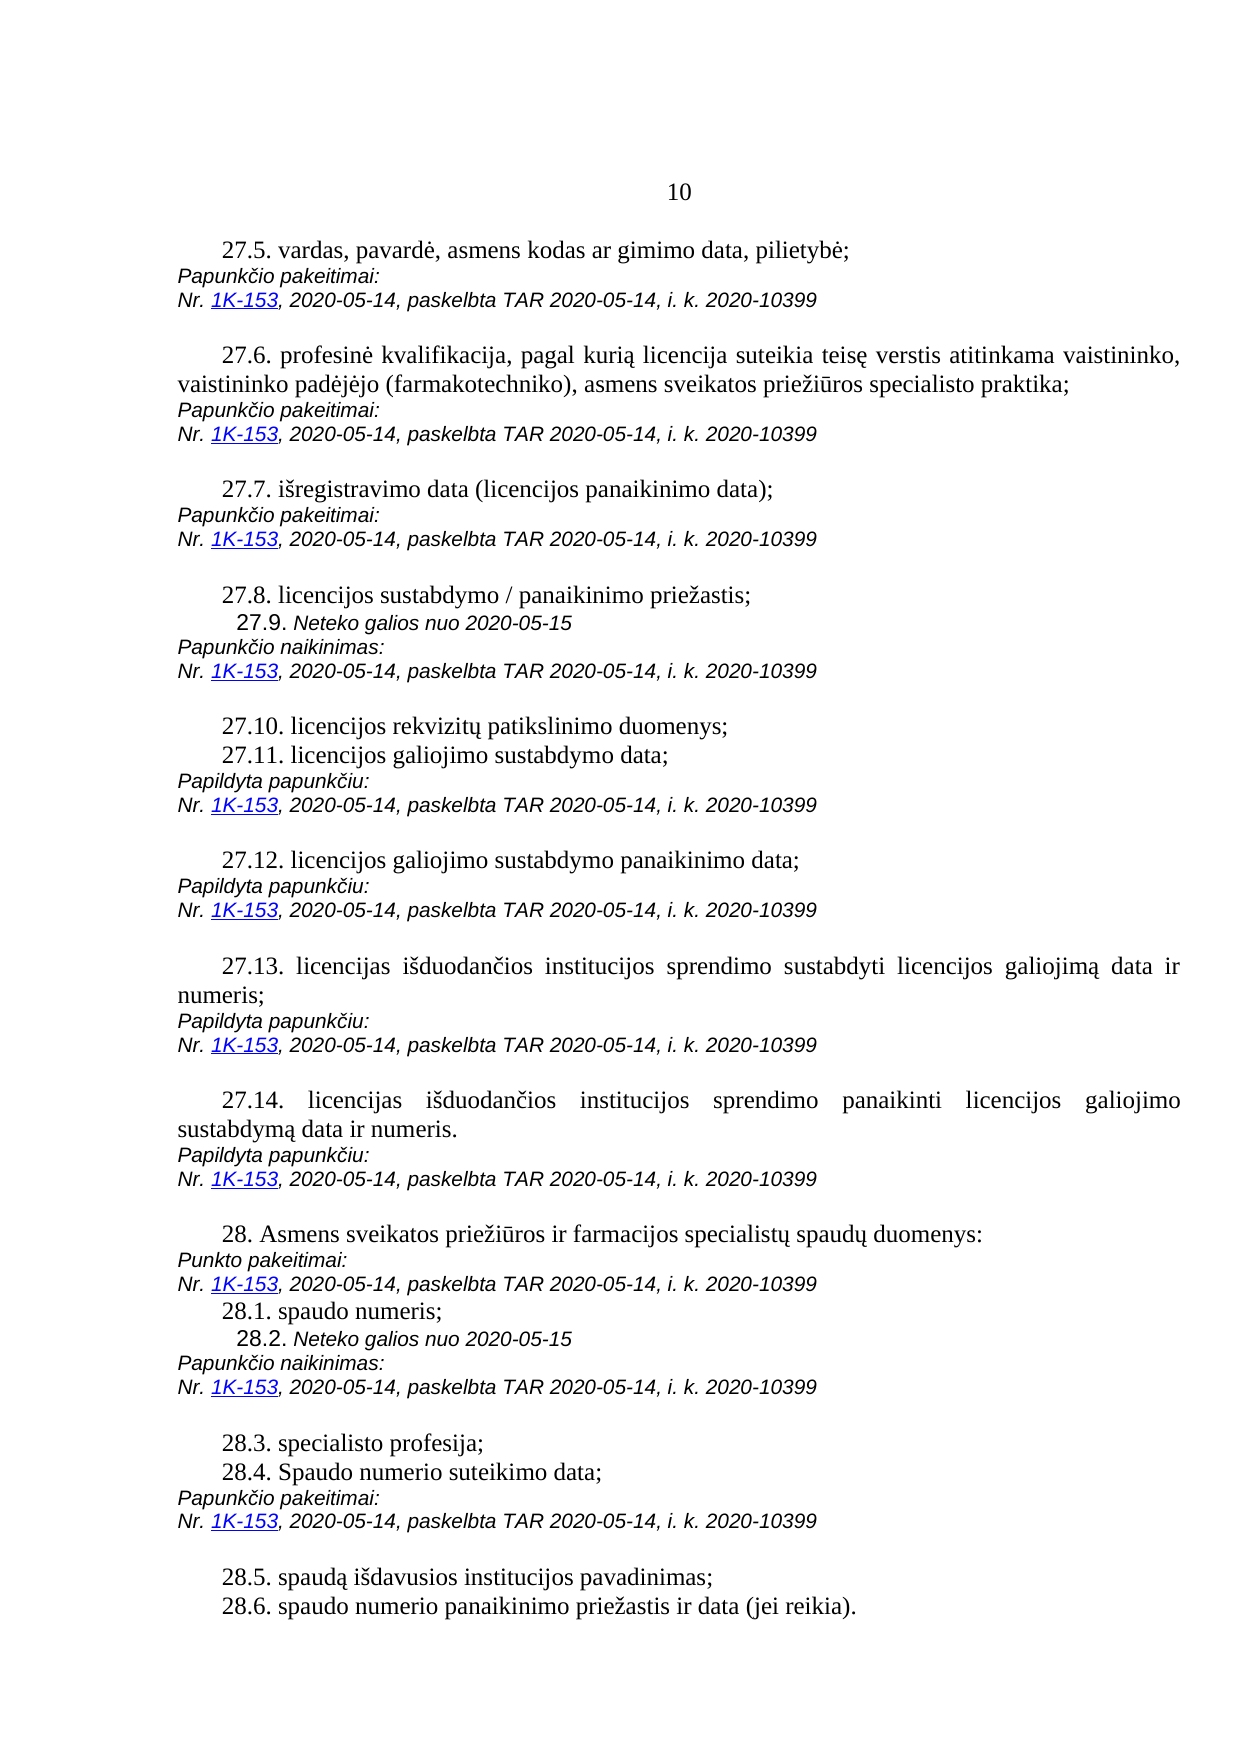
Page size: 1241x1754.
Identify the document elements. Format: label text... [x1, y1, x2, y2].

text Nr. 1K-153, 2020-05-14, paskelbta TAR 2020-05-14, i. k. 2020-10399 [177, 287, 1181, 311]
text Nr. 1K-153, 2020-05-14, paskelbta TAR 2020-05-14, i. k. 2020-10399 [177, 422, 1181, 446]
text 27.13. licencijas išduodančios institucijos sprendimo sustabdyti licencijos galiojimą data ir numeris; [177, 951, 1181, 1008]
text Nr. 1K-153, 2020-05-14, paskelbta TAR 2020-05-14, i. k. 2020-10399 [177, 1167, 1181, 1191]
text 28.5. spaudą išdavusios institucijos pavadinimas; [177, 1562, 1181, 1591]
text 27.7. išregistravimo data (licencijos panaikinimo data); [177, 474, 1181, 503]
text Papunkčio naikinimas: [177, 1351, 1181, 1375]
text Nr. 1K-153, 2020-05-14, paskelbta TAR 2020-05-14, i. k. 2020-10399 [177, 1509, 1181, 1533]
text Nr. 1K-153, 2020-05-14, paskelbta TAR 2020-05-14, i. k. 2020-10399 [177, 1032, 1181, 1056]
text 27.5. vardas, pavardė, asmens kodas ar gimimo data, pilietybė; [177, 235, 1181, 263]
text Papildyta papunkčiu: [177, 1008, 1181, 1032]
text 27.9. Neteko galios nuo 2020-05-15 [177, 608, 1181, 635]
text 28.3. specialisto profesija; [177, 1428, 1181, 1457]
text 27.10. licencijos rekvizitų patikslinimo duomenys; [177, 711, 1181, 740]
text Papunkčio pakeitimai: [177, 1485, 1181, 1509]
text 28.4. Spaudo numerio suteikimo data; [177, 1457, 1181, 1485]
text 27.8. licencijos sustabdymo / panaikinimo priežastis; [177, 580, 1181, 608]
text 27.12. licencijos galiojimo sustabdymo panaikinimo data; [177, 846, 1181, 874]
text 28. Asmens sveikatos priežiūros ir farmacijos specialistų spaudų duomenys: [177, 1219, 1181, 1248]
text 27.11. licencijos galiojimo sustabdymo data; [177, 740, 1181, 769]
text Papunkčio naikinimas: [177, 635, 1181, 659]
text Nr. 1K-153, 2020-05-14, paskelbta TAR 2020-05-14, i. k. 2020-10399 [177, 898, 1181, 922]
text Nr. 1K-153, 2020-05-14, paskelbta TAR 2020-05-14, i. k. 2020-10399 [177, 793, 1181, 817]
text Punkto pakeitimai: [177, 1248, 1181, 1272]
text 27.6. profesinė kvalifikacija, pagal kurią licencija suteikia teisę verstis atitinkama vaistininko, vaistininko padėjėjo (farmakotechniko), asmens sveikatos priežiūros specialisto praktika; [177, 340, 1181, 398]
text 28.1. spaudo numeris; [177, 1296, 1181, 1325]
text Papunkčio pakeitimai: [177, 263, 1181, 287]
text Papunkčio pakeitimai: [177, 398, 1181, 422]
text 27.14. licencijas išduodančios institucijos sprendimo panaikinti licencijos galiojimo sustabdymą data ir numeris. [177, 1085, 1181, 1143]
text Nr. 1K-153, 2020-05-14, paskelbta TAR 2020-05-14, i. k. 2020-10399 [177, 1272, 1181, 1296]
text Papunkčio pakeitimai: [177, 503, 1181, 527]
text Papildyta papunkčiu: [177, 874, 1181, 898]
text Papildyta papunkčiu: [177, 769, 1181, 793]
text 28.6. spaudo numerio panaikinimo priežastis ir data (jei reikia). [177, 1591, 1181, 1619]
text Nr. 1K-153, 2020-05-14, paskelbta TAR 2020-05-14, i. k. 2020-10399 [177, 527, 1181, 551]
text Nr. 1K-153, 2020-05-14, paskelbta TAR 2020-05-14, i. k. 2020-10399 [177, 1375, 1181, 1399]
text 28.2. Neteko galios nuo 2020-05-15 [177, 1325, 1181, 1351]
text Papildyta papunkčiu: [177, 1143, 1181, 1167]
text Nr. 1K-153, 2020-05-14, paskelbta TAR 2020-05-14, i. k. 2020-10399 [177, 659, 1181, 683]
